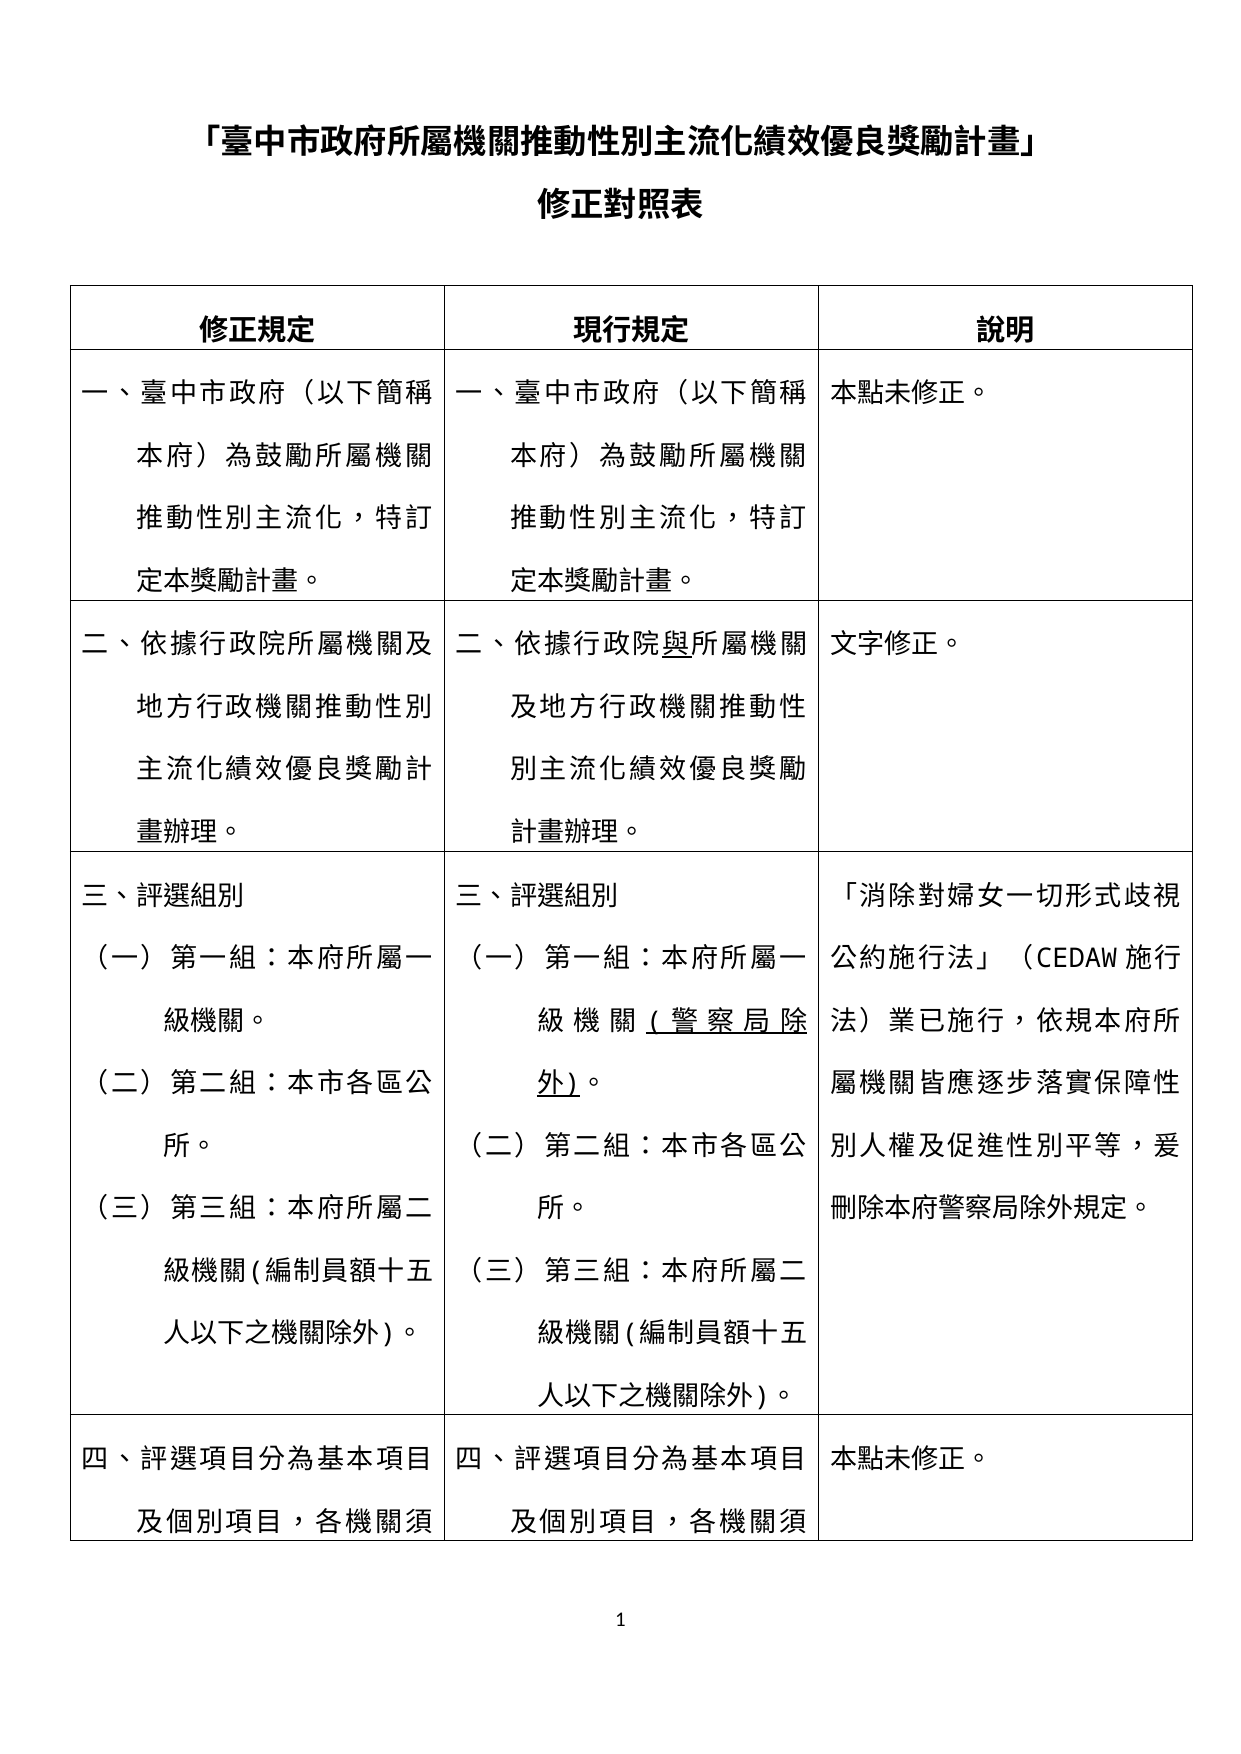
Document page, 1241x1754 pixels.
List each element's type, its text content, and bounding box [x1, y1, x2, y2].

table_cell 二、依據行政院所屬機關及地方行政機關推動性別主流化績效優良獎勵計畫辦理。 [71, 601, 444, 851]
text 「臺中市政府所屬機關推動性別主流化績效優良獎勵計畫」 [118, 97, 1122, 160]
table_cell 四、評選項目分為基本項目及個別項目，各機關須 [445, 1415, 818, 1540]
table_cell 三、評選組別 （一）第一組：本府所屬一級機關。 （二）第二組：本市各區公所。 （三）第三組：本府所屬二級機關(編制員額十五人以下之機關除外)。 [71, 852, 444, 1414]
table_cell 四、評選項目分為基本項目及個別項目，各機關須 [71, 1415, 444, 1540]
table_cell 文字修正。 [819, 601, 1192, 851]
table_cell 一、臺中市政府（以下簡稱本府）為鼓勵所屬機關推動性別主流化，特訂定本獎勵計畫。 [445, 350, 818, 599]
table_header 說明 [819, 286, 1192, 348]
table_header 現行規定 [445, 286, 818, 348]
text 修正對照表 [118, 160, 1122, 222]
table_cell 一、臺中市政府（以下簡稱本府）為鼓勵所屬機關推動性別主流化，特訂定本獎勵計畫。 [71, 350, 444, 599]
table_cell 三、評選組別 （一）第一組：本府所屬一級機關(警察局除外)。 （二）第二組：本市各區公所。 （三）第三組：本府所屬二級機關(編制員額十五人以下之機關除外)。 [445, 852, 818, 1414]
table_cell 二、依據行政院與所屬機關及地方行政機關推動性別主流化績效優良獎勵計畫辦理。 [445, 601, 818, 851]
table_cell 本點未修正。 [819, 1415, 1192, 1540]
table_cell 本點未修正。 [819, 350, 1192, 599]
table_cell 「消除對婦女一切形式歧視公約施行法」（CEDAW施行法）業已施行，依規本府所屬機關皆應逐步落實保障性別人權及促進性別平等，爰刪除本府警察局除外規定。 [819, 852, 1192, 1414]
table_header 修正規定 [71, 286, 444, 348]
